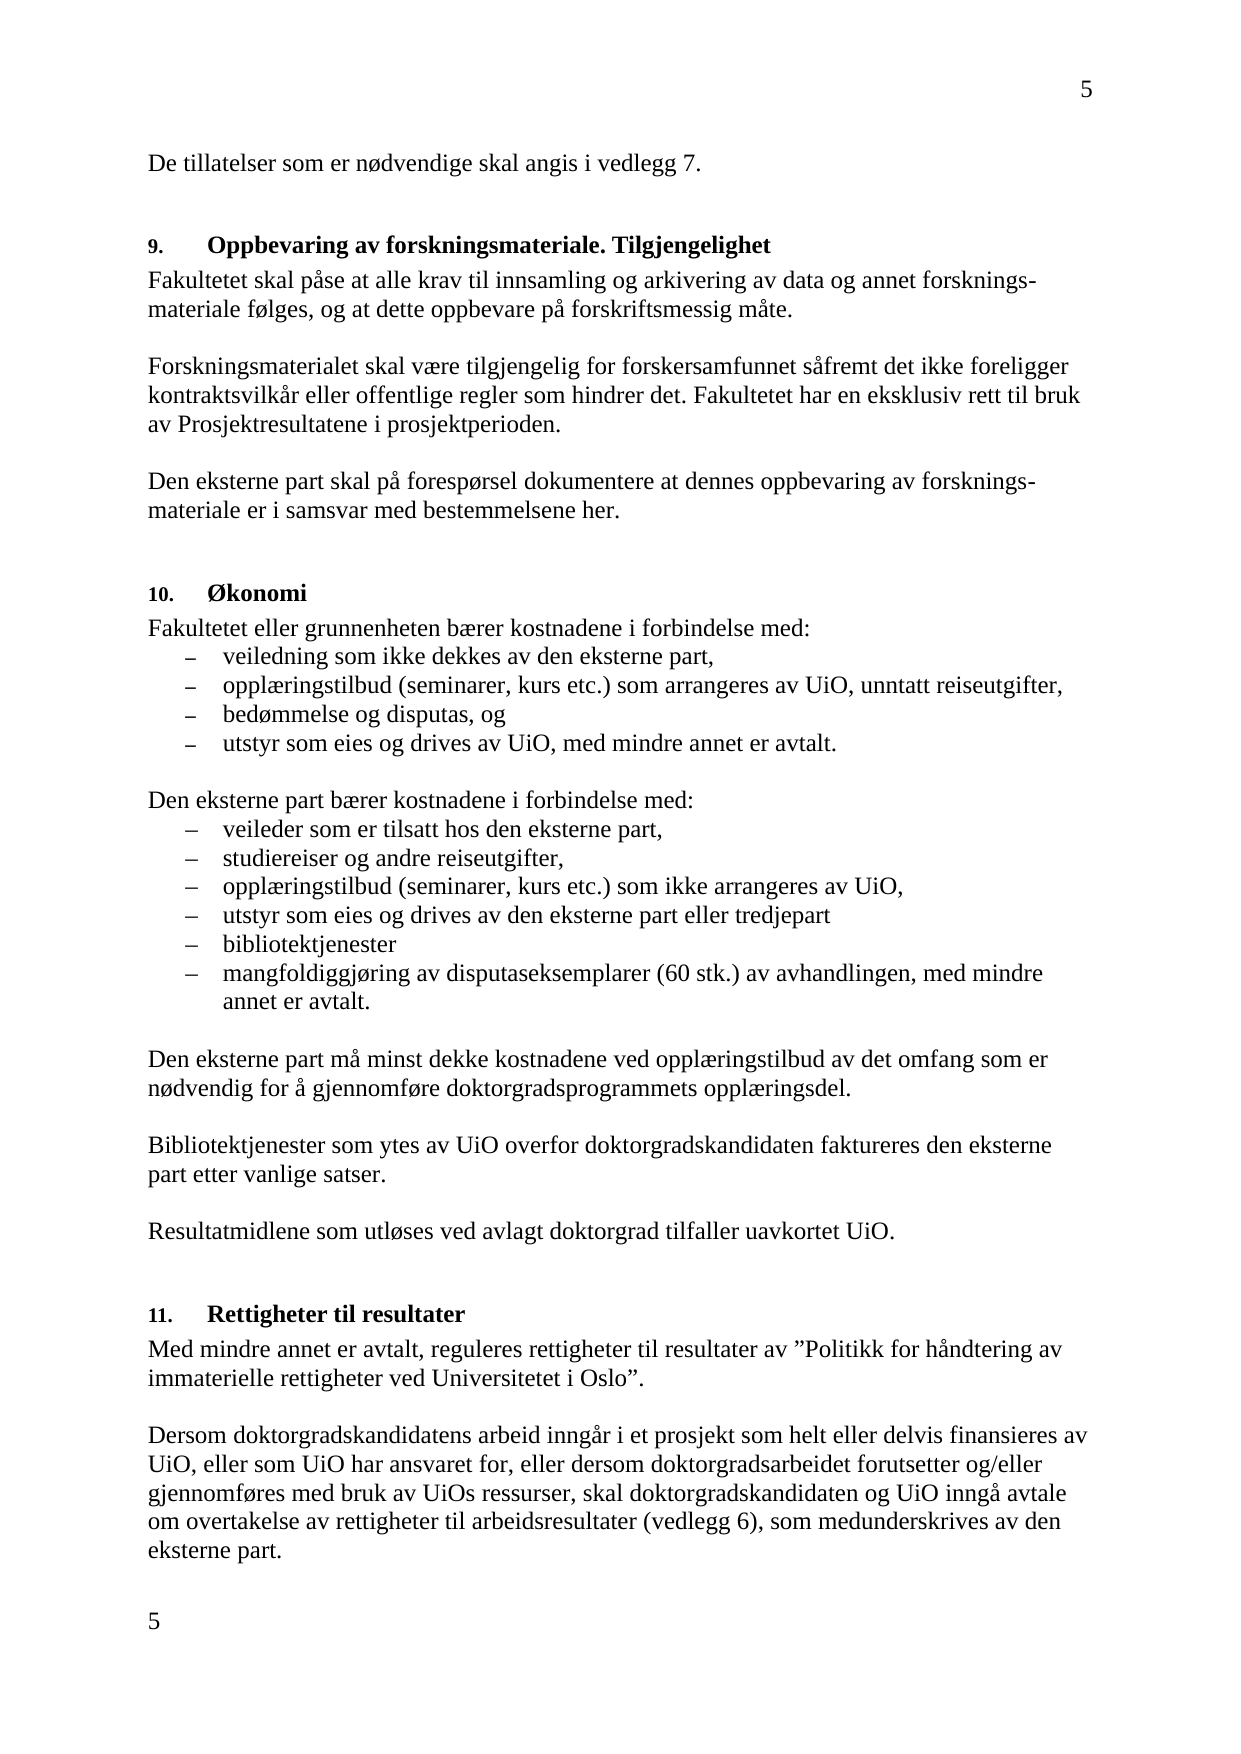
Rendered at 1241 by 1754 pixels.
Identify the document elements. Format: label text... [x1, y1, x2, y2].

list utstyr som eies og drives av UiO, med mindre annet er avtalt. [185, 728, 1092, 756]
subtitle Økonomi [148, 578, 1092, 606]
list utstyr som eies og drives av den eksterne part eller tredjepart [185, 900, 1092, 929]
list veiledning som ikke dekkes av den eksterne part, [185, 641, 1092, 670]
text Dersom doktorgradskandidatens arbeid inngår i et prosjekt som helt eller delvis finansieres av UiO, eller som UiO har ansvaret for, eller dersom doktorgradsarbeidet forutsetter og/eller gjennomføres med bruk av UiOs ressurser, skal doktorgradskandidaten og UiO inngå avtale om overtakelse av rettigheter til arbeidsresultater (vedlegg 6), som medunderskrives av den eksterne part. [148, 1420, 1092, 1564]
list mangfoldiggjøring av disputaseksemplarer (60 stk.) av avhandlingen, med mindre annet er avtalt. [185, 958, 1092, 1015]
text Den eksterne part skal på forespørsel dokumentere at dennes oppbevaring av forsknings­materiale er i samsvar med bestemmelsene her. [148, 466, 1092, 524]
subtitle Oppbevaring av forskningsmateriale. Tilgjengelighet [148, 230, 1092, 259]
list opplæringstilbud (seminarer, kurs etc.) som arrangeres av UiO, unntatt reiseutgifter, [185, 670, 1092, 699]
text De tillatelser som er nødvendige skal angis i vedlegg 7. [148, 148, 1092, 176]
text Fakultetet skal påse at alle krav til innsamling og arkivering av data og annet forsknings­materiale følges, og at dette oppbevare på forskriftsmessig måte. [148, 265, 1092, 323]
text Forskningsmaterialet skal være tilgjengelig for forskersamfunnet såfremt det ikke foreligger kontraktsvilkår eller offentlige regler som hindrer det. Fakultetet har en eksklusiv rett til bruk av Prosjektresultatene i prosjektperioden. [148, 351, 1092, 438]
list opplæringstilbud (seminarer, kurs etc.) som ikke arrangeres av UiO, [185, 871, 1092, 900]
text Fakultetet eller grunnenheten bærer kostnadene i forbindelse med: [148, 613, 1092, 641]
list studiereiser og andre reiseutgifter, [185, 843, 1092, 871]
text Den eksterne part må minst dekke kostnadene ved opplæringstilbud av det omfang som er nødvendig for å gjennomføre doktorgradsprogrammets opplæringsdel. [148, 1044, 1092, 1101]
list bedømmelse og disputas, og [185, 699, 1092, 728]
subtitle Rettigheter til resultater [148, 1299, 1092, 1328]
text Med mindre annet er avtalt, reguleres rettigheter til resultater av ”Politikk for håndtering av immaterielle rettigheter ved Universitetet i Oslo”. [148, 1334, 1092, 1391]
list veileder som er tilsatt hos den eksterne part, [185, 814, 1092, 843]
text Bibliotektjenester som ytes av UiO overfor doktorgradskandidaten faktureres den eksterne part etter vanlige satser. [148, 1130, 1092, 1188]
list bibliotektjenester [185, 929, 1092, 958]
text Den eksterne part bærer kostnadene i forbindelse med: [148, 785, 1092, 814]
text Resultatmidlene som utløses ved avlagt doktorgrad tilfaller uavkortet UiO. [148, 1216, 1092, 1245]
